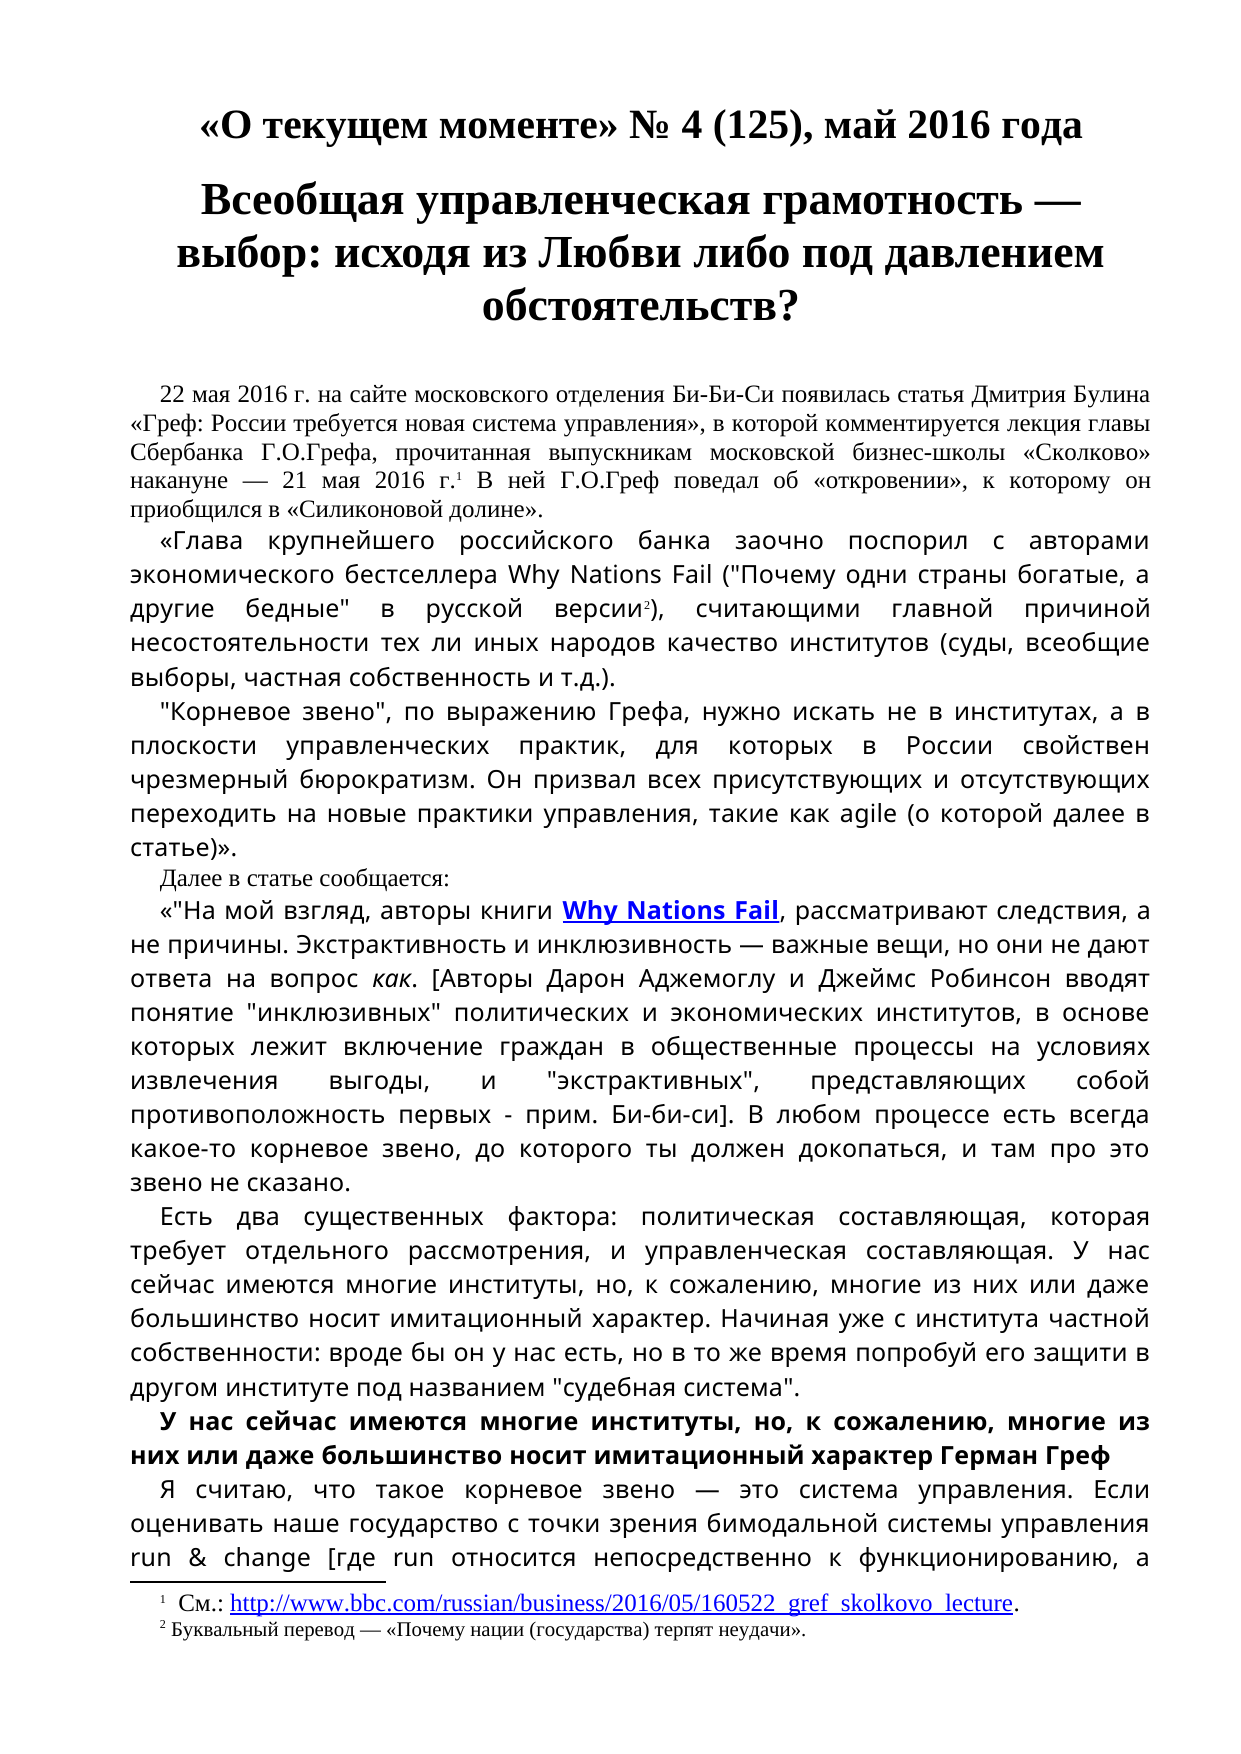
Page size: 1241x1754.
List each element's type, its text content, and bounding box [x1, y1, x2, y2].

text «Глава крупнейшего российского банка заочно поспорил с авторами экономического бестселлера Why Nations Fail ("Почему одни страны богатые, а другие бедные" в русской версии), считающими главной причиной несостоятельности тех ли иных народов качество институтов (суды, всеобщие выборы, частная собственность и т.д.). [130, 523, 1152, 693]
text У нас сейчас имеются многие институты, но, к сожалению, многие из них или даже большинство носит имитационный характер Герман Греф [130, 1403, 1152, 1471]
text Буквальный перевод — «Почему нации (государства) терпят неудачи». [130, 1617, 1152, 1641]
text «"На мой взгляд, авторы книги Why Nations Fail, рассматривают следствия, а не причины. Экстрактивность и инклюзивность — важные вещи, но они не дают ответа на вопрос как. [Авторы Дарон Аджемоглу и Джеймс Робинсон вводят понятие "инклюзивных" политических и экономических институтов, в основе которых лежит включение граждан в общественные процессы на условиях извлечения выгоды, и "экстрактивных", представляющих собой противоположность первых - прим. Би-би-си]. В любом процессе есть всегда какое-то корневое звено, до которого ты должен докопаться, и там про это звено не сказано. [130, 892, 1152, 1199]
text Я считаю, что такое корневое звено — это система управления. Если оценивать наше государство с точки зрения бимодальной системы управления run & change [где run относится непосредственно к функционированию, а [130, 1471, 1152, 1573]
text См.: http://www.bbc.com/russian/business/2016/05/160522_gref_skolkovo_lecture. [130, 1588, 1152, 1617]
text Всеобщая управленческая грамотность — выбор: исходя из Любви либо под давлением обстоятельств? [130, 172, 1152, 330]
text "Корневое звено", по выражению Грефа, нужно искать не в институтах, а в плоскости управленческих практик, для которых в России свойствен чрезмерный бюрократизм. Он призвал всех присутствующих и отсутствующих переходить на новые практики управления, такие как agile (о которой далее в статье)». [130, 693, 1152, 863]
text «О текущем моменте» № 4 (125), май 2016 года [130, 99, 1152, 147]
text Есть два существенных фактора: политическая составляющая, которая требует отдельного рассмотрения, и управленческая составляющая. У нас сейчас имеются многие институты, но, к сожалению, многие из них или даже большинство носит имитационный характер. Начиная уже с института частной собственности: вроде бы он у нас есть, но в то же время попробуй его защити в другом институте под названием "судебная система". [130, 1199, 1152, 1403]
text Далее в статье сообщается: [130, 863, 1152, 892]
text 22 мая 2016 г. на сайте московского отделения Би-Би-Си появилась статья Дмитрия Булина «Греф: России требуется новая система управления», в которой комментируется лекция главы Сбербанка Г.О.Грефа, прочитанная выпускникам московской бизнес-школы «Сколково» накануне — 21 мая 2016 г. В ней Г.О.Греф поведал об «откровении», к которому он приобщился в «Силиконовой долине». [130, 379, 1152, 523]
